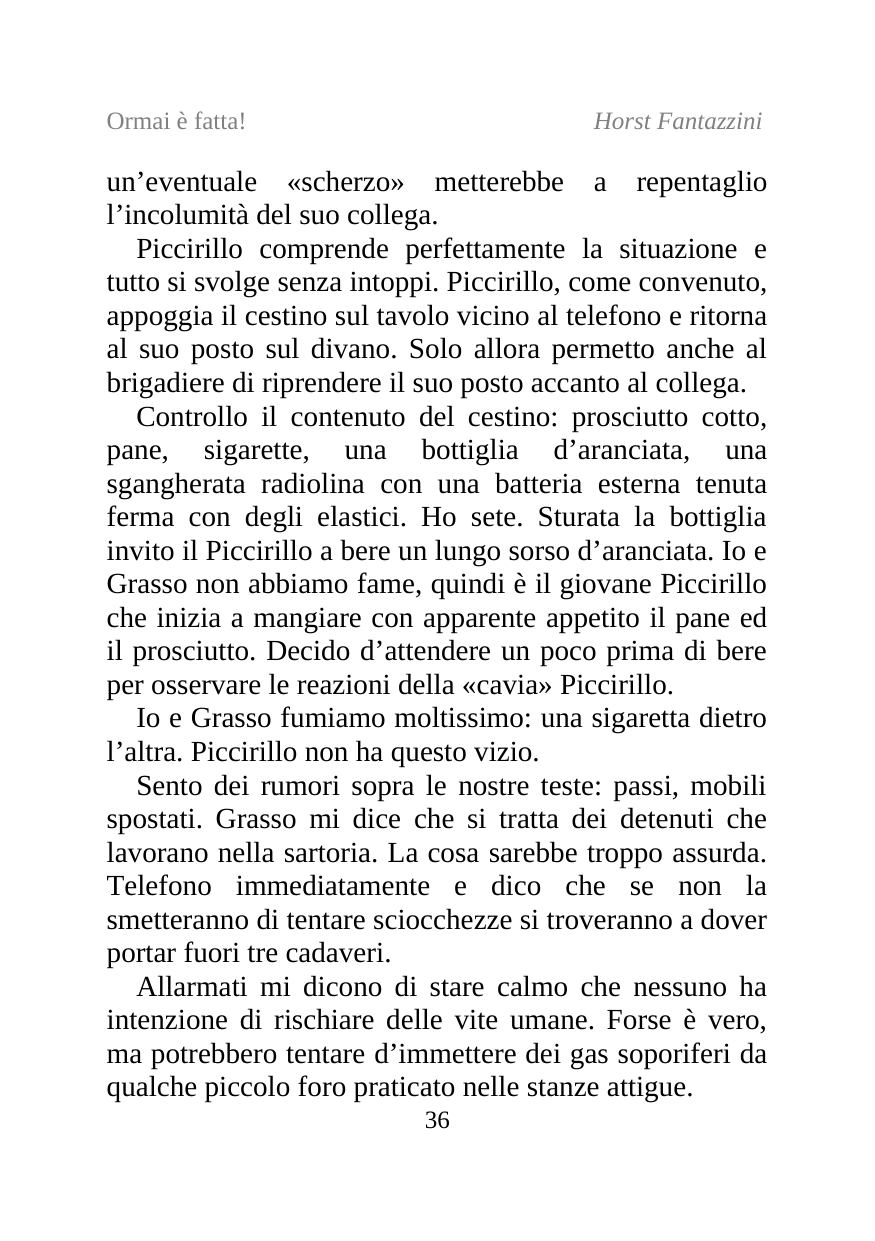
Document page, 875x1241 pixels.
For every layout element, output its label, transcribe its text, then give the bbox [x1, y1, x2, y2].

text Allarmati mi dicono di stare calmo che nessuno ha intenzione di rischiare delle vite umane. Forse è vero, ma potrebbero tentare d’immettere dei gas soporiferi da qualche piccolo foro praticato nelle stanze attigue. [106, 969, 768, 1103]
text Controllo il contenuto del cestino: prosciutto cotto, pane, sigarette, una bottiglia d’aranciata, una sgangherata radiolina con una batteria esterna tenuta ferma con degli elastici. Ho sete. Sturata la bottiglia invito il Piccirillo a bere un lungo sorso d’aranciata. Io e Grasso non abbiamo fame, quindi è il giovane Piccirillo che inizia a mangiare con apparente appetito il pane ed il prosciutto. Decido d’attendere un poco prima di bere per osservare le reazioni della «cavia» Piccirillo. [106, 399, 768, 701]
text un’eventuale «scherzo» metterebbe a repentaglio l’incolumità del suo collega. [106, 164, 768, 231]
text Io e Grasso fumiamo moltissimo: una sigaretta dietro l’altra. Piccirillo non ha questo vizio. [106, 701, 768, 768]
text Piccirillo comprende perfettamente la situazione e tutto si svolge senza intoppi. Piccirillo, come convenuto, appoggia il cestino sul tavolo vicino al telefono e ritorna al suo posto sul divano. Solo allora permetto anche al brigadiere di riprendere il suo posto accanto al collega. [106, 231, 768, 399]
text Sento dei rumori sopra le nostre teste: passi, mobili spostati. Grasso mi dice che si tratta dei detenuti che lavorano nella sartoria. La cosa sarebbe troppo assurda. Telefono immediatamente e dico che se non la smetteranno di tentare sciocchezze si troveranno a dover portar fuori tre cadaveri. [106, 768, 768, 969]
